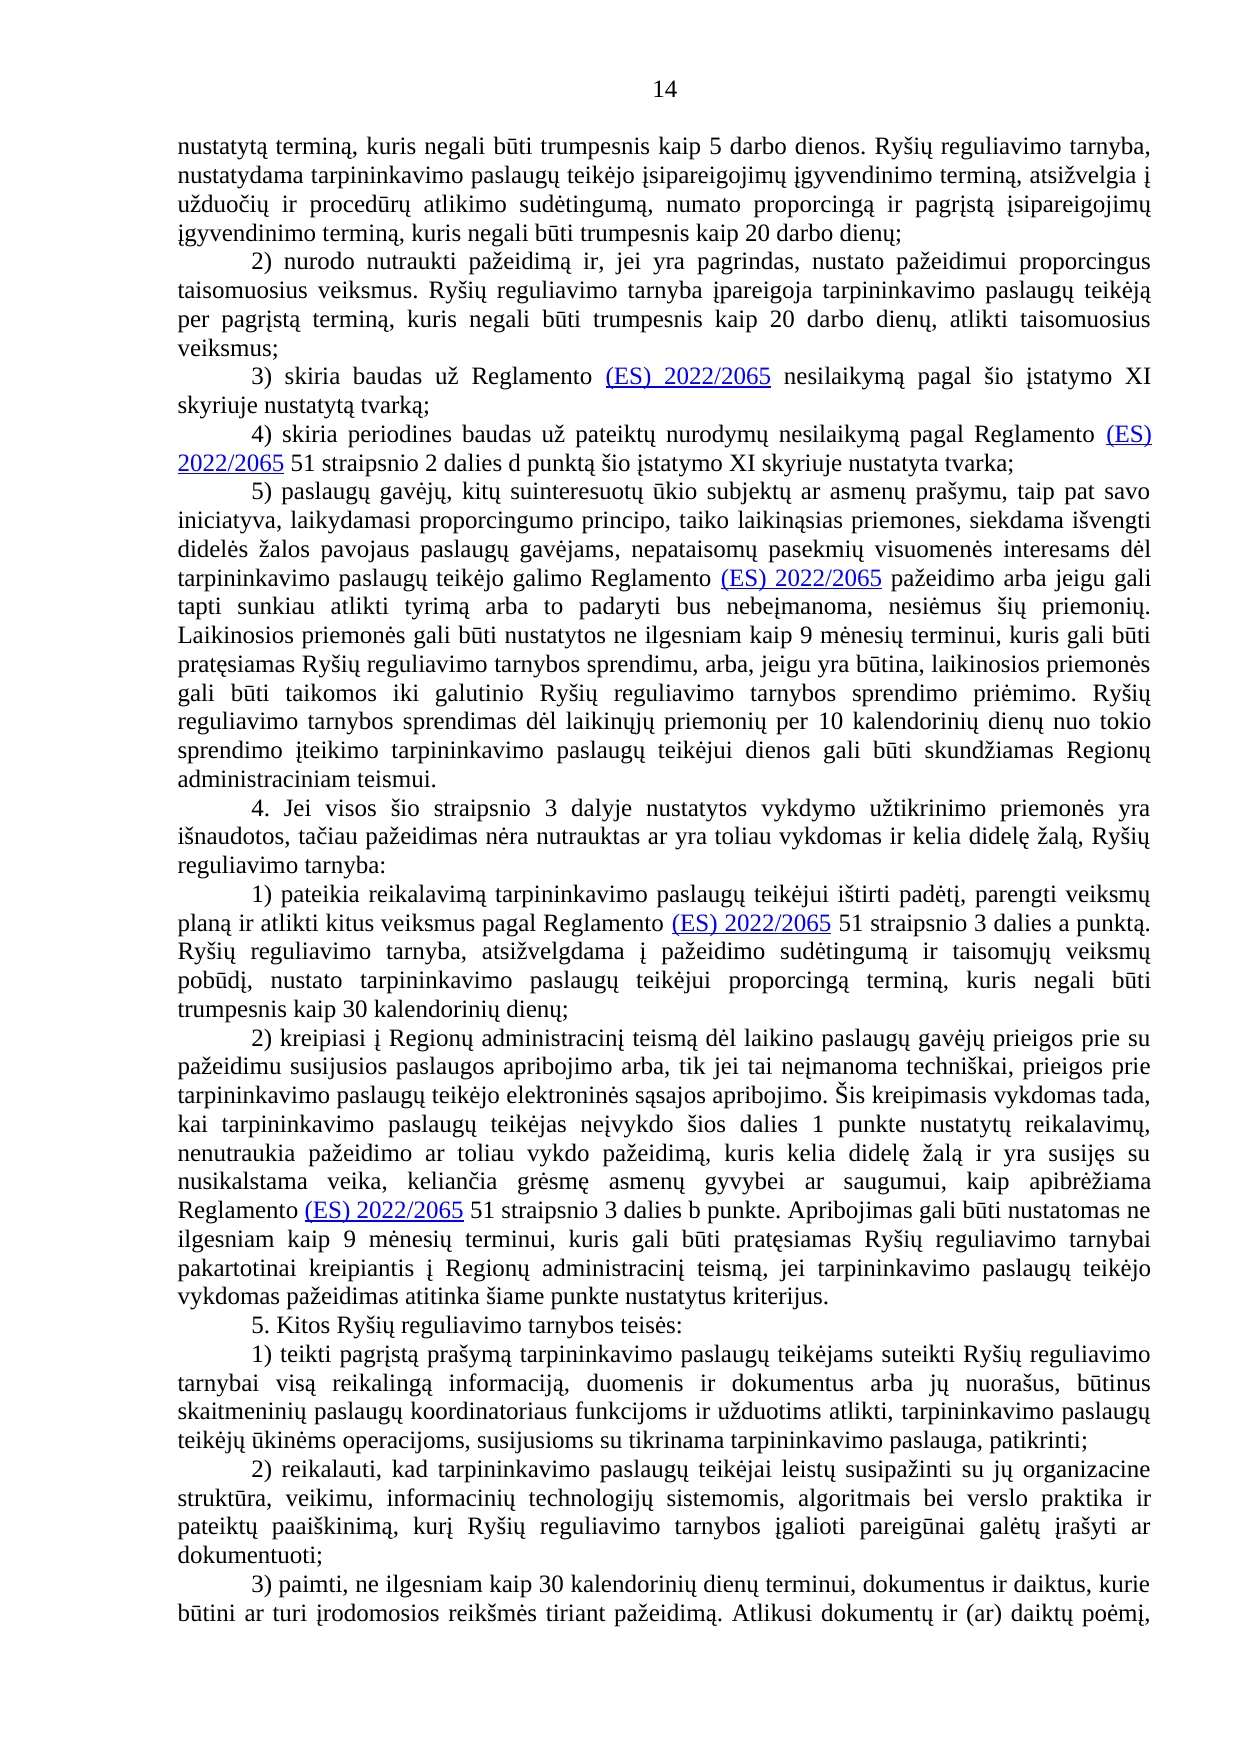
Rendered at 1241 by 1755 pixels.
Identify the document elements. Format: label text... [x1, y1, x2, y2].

text 1) pateikia reikalavimą tarpininkavimo paslaugų teikėjui ištirti padėtį, parengti veiksmų planą ir atlikti kitus veiksmus pagal Reglamento (ES) 2022/2065 51 straipsnio 3 dalies a punktą. Ryšių reguliavimo tarnyba, atsižvelgdama į pažeidimo sudėtingumą ir taisomųjų veiksmų pobūdį, nustato tarpininkavimo paslaugų teikėjui proporcingą terminą, kuris negali būti trumpesnis kaip 30 kalendorinių dienų; [177, 879, 1152, 1023]
text 2) kreipiasi į Regionų administracinį teismą dėl laikino paslaugų gavėjų prieigos prie su pažeidimu susijusios paslaugos apribojimo arba, tik jei tai neįmanoma techniškai, prieigos prie tarpininkavimo paslaugų teikėjo elektroninės sąsajos apribojimo. Šis kreipimasis vykdomas tada, kai tarpininkavimo paslaugų teikėjas neįvykdo šios dalies 1 punkte nustatytų reikalavimų, nenutraukia pažeidimo ar toliau vykdo pažeidimą, kuris kelia didelę žalą ir yra susijęs su nusikalstama veika, keliančia grėsmę asmenų gyvybei ar saugumui, kaip apibrėžiama Reglamento (ES) 2022/2065 51 straipsnio 3 dalies b punkte. Apribojimas gali būti nustatomas ne ilgesniam kaip 9 mėnesių terminui, kuris gali būti pratęsiamas Ryšių reguliavimo tarnybai pakartotinai kreipiantis į Regionų administracinį teismą, jei tarpininkavimo paslaugų teikėjo vykdomas pažeidimas atitinka šiame punkte nustatytus kriterijus. [177, 1023, 1152, 1310]
text 2) nurodo nutraukti pažeidimą ir, jei yra pagrindas, nustato pažeidimui proporcingus taisomuosius veiksmus. Ryšių reguliavimo tarnyba įpareigoja tarpininkavimo paslaugų teikėją per pagrįstą terminą, kuris negali būti trumpesnis kaip 20 darbo dienų, atlikti taisomuosius veiksmus; [177, 246, 1152, 361]
text 4. Jei visos šio straipsnio 3 dalyje nustatytos vykdymo užtikrinimo priemonės yra išnaudotos, tačiau pažeidimas nėra nutrauktas ar yra toliau vykdomas ir kelia didelę žalą, Ryšių reguliavimo tarnyba: [177, 793, 1152, 879]
text 5. Kitos Ryšių reguliavimo tarnybos teisės: [177, 1310, 1152, 1339]
text nustatytą terminą, kuris negali būti trumpesnis kaip 5 darbo dienos. Ryšių reguliavimo tarnyba, nustatydama tarpininkavimo paslaugų teikėjo įsipareigojimų įgyvendinimo terminą, atsižvelgia į užduočių ir procedūrų atlikimo sudėtingumą, numato proporcingą ir pagrįstą įsipareigojimų įgyvendinimo terminą, kuris negali būti trumpesnis kaip 20 darbo dienų; [177, 131, 1152, 246]
text 5) paslaugų gavėjų, kitų suinteresuotų ūkio subjektų ar asmenų prašymu, taip pat savo iniciatyva, laikydamasi proporcingumo principo, taiko laikinąsias priemones, siekdama išvengti didelės žalos pavojaus paslaugų gavėjams, nepataisomų pasekmių visuomenės interesams dėl tarpininkavimo paslaugų teikėjo galimo Reglamento (ES) 2022/2065 pažeidimo arba jeigu gali tapti sunkiau atlikti tyrimą arba to padaryti bus nebeįmanoma, nesiėmus šių priemonių. Laikinosios priemonės gali būti nustatytos ne ilgesniam kaip 9 mėnesių terminui, kuris gali būti pratęsiamas Ryšių reguliavimo tarnybos sprendimu, arba, jeigu yra būtina, laikinosios priemonės gali būti taikomos iki galutinio Ryšių reguliavimo tarnybos sprendimo priėmimo. Ryšių reguliavimo tarnybos sprendimas dėl laikinųjų priemonių per 10 kalendorinių dienų nuo tokio sprendimo įteikimo tarpininkavimo paslaugų teikėjui dienos gali būti skundžiamas Regionų administraciniam teismui. [177, 476, 1152, 793]
text 2) reikalauti, kad tarpininkavimo paslaugų teikėjai leistų susipažinti su jų organizacine struktūra, veikimu, informacinių technologijų sistemomis, algoritmais bei verslo praktika ir pateiktų paaiškinimą, kurį Ryšių reguliavimo tarnybos įgalioti pareigūnai galėtų įrašyti ar dokumentuoti; [177, 1454, 1152, 1569]
text 4) skiria periodines baudas už pateiktų nurodymų nesilaikymą pagal Reglamento (ES) 2022/2065 51 straipsnio 2 dalies d punktą šio įstatymo XI skyriuje nustatyta tvarka; [177, 419, 1152, 476]
text 1) teikti pagrįstą prašymą tarpininkavimo paslaugų teikėjams suteikti Ryšių reguliavimo tarnybai visą reikalingą informaciją, duomenis ir dokumentus arba jų nuorašus, būtinus skaitmeninių paslaugų koordinatoriaus funkcijoms ir užduotims atlikti, tarpininkavimo paslaugų teikėjų ūkinėms operacijoms, susijusioms su tikrinama tarpininkavimo paslauga, patikrinti; [177, 1339, 1152, 1454]
text 3) skiria baudas už Reglamento (ES) 2022/2065 nesilaikymą pagal šio įstatymo XI skyriuje nustatytą tvarką; [177, 361, 1152, 419]
text 3) paimti, ne ilgesniam kaip 30 kalendorinių dienų terminui, dokumentus ir daiktus, kurie būtini ar turi įrodomosios reikšmės tiriant pažeidimą. Atlikusi dokumentų ir (ar) daiktų poėmį, [177, 1569, 1152, 1626]
